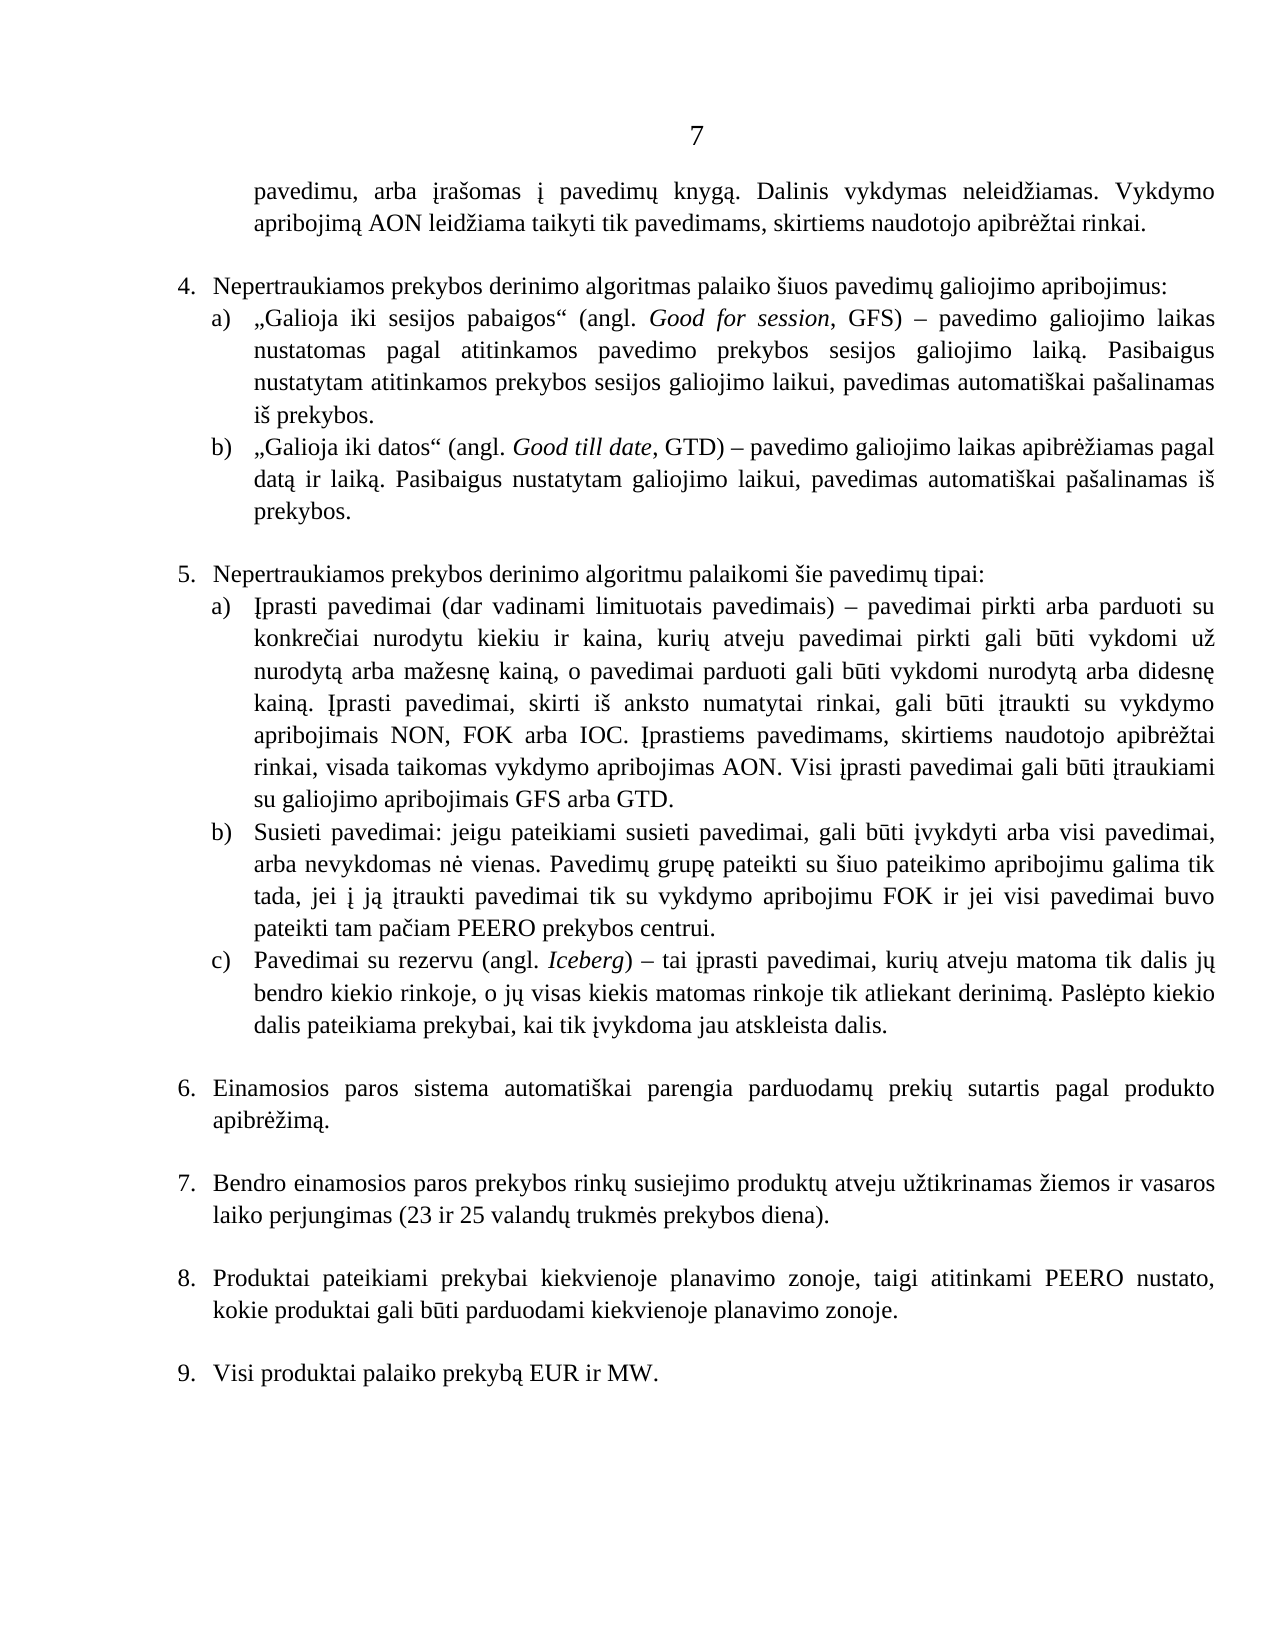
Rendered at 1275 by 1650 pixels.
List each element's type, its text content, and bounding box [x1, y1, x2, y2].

text b) „Galioja iki datos“ (angl. Good till date, GTD) – pavedimo galiojimo laikas apibrėžiamas pagal datą ir laiką. Pasibaigus nustatytam galiojimo laikui, pavedimas automatiškai pašalinamas iš prekybos. [211, 432, 1216, 525]
text c) Pavedimai su rezervu (angl. Iceberg) – tai įprasti pavedimai, kurių atveju matoma tik dalis jų bendro kiekio rinkoje, o jų visas kiekis matomas rinkoje tik atliekant derinimą. Paslėpto kiekio dalis pateikiama prekybai, kai tik įvykdoma jau atskleista dalis. [211, 945, 1216, 1038]
text 9. Visi produktai palaiko prekybą EUR ir MW. [177, 1358, 1216, 1387]
text a) Įprasti pavedimai (dar vadinami limituotais pavedimais) – pavedimai pirkti arba parduoti su konkrečiai nurodytu kiekiu ir kaina, kurių atveju pavedimai pirkti gali būti vykdomi už nurodytą arba mažesnę kainą, o pavedimai parduoti gali būti vykdomi nurodytą arba didesnę kainą. Įprasti pavedimai, skirti iš anksto numatytai rinkai, gali būti įtraukti su vykdymo apribojimais NON, FOK arba IOC. Įprastiems pavedimams, skirtiems naudotojo apibrėžtai rinkai, visada taikomas vykdymo apribojimas AON. Visi įprasti pavedimai gali būti įtraukiami su galiojimo apribojimais GFS arba GTD. [211, 591, 1216, 813]
text 5. Nepertraukiamos prekybos derinimo algoritmu palaikomi šie pavedimų tipai: [177, 559, 1216, 588]
text 6. Einamosios paros sistema automatiškai parengia parduodamų prekių sutartis pagal produkto apibrėžimą. [177, 1073, 1216, 1134]
text a) „Galioja iki sesijos pabaigos“ (angl. Good for session, GFS) – pavedimo galiojimo laikas nustatomas pagal atitinkamos pavedimo prekybos sesijos galiojimo laiką. Pasibaigus nustatytam atitinkamos prekybos sesijos galiojimo laikui, pavedimas automatiškai pašalinamas iš prekybos. [211, 303, 1216, 428]
text pavedimu, arba įrašomas į pavedimų knygą. Dalinis vykdymas neleidžiamas. Vykdymo apribojimą AON leidžiama taikyti tik pavedimams, skirtiems naudotojo apibrėžtai rinkai. [211, 176, 1216, 237]
text 4. Nepertraukiamos prekybos derinimo algoritmas palaiko šiuos pavedimų galiojimo apribojimus: [177, 271, 1216, 300]
text 7. Bendro einamosios paros prekybos rinkų susiejimo produktų atveju užtikrinamas žiemos ir vasaros laiko perjungimas (23 ir 25 valandų trukmės prekybos diena). [177, 1168, 1216, 1229]
text 8. Produktai pateikiami prekybai kiekvienoje planavimo zonoje, taigi atitinkami PEERO nustato, kokie produktai gali būti parduodami kiekvienoje planavimo zonoje. [177, 1263, 1216, 1324]
text b) Susieti pavedimai: jeigu pateikiami susieti pavedimai, gali būti įvykdyti arba visi pavedimai, arba nevykdomas nė vienas. Pavedimų grupę pateikti su šiuo pateikimo apribojimu galima tik tada, jei į ją įtraukti pavedimai tik su vykdymo apribojimu FOK ir jei visi pavedimai buvo pateikti tam pačiam PEERO prekybos centrui. [211, 817, 1216, 942]
